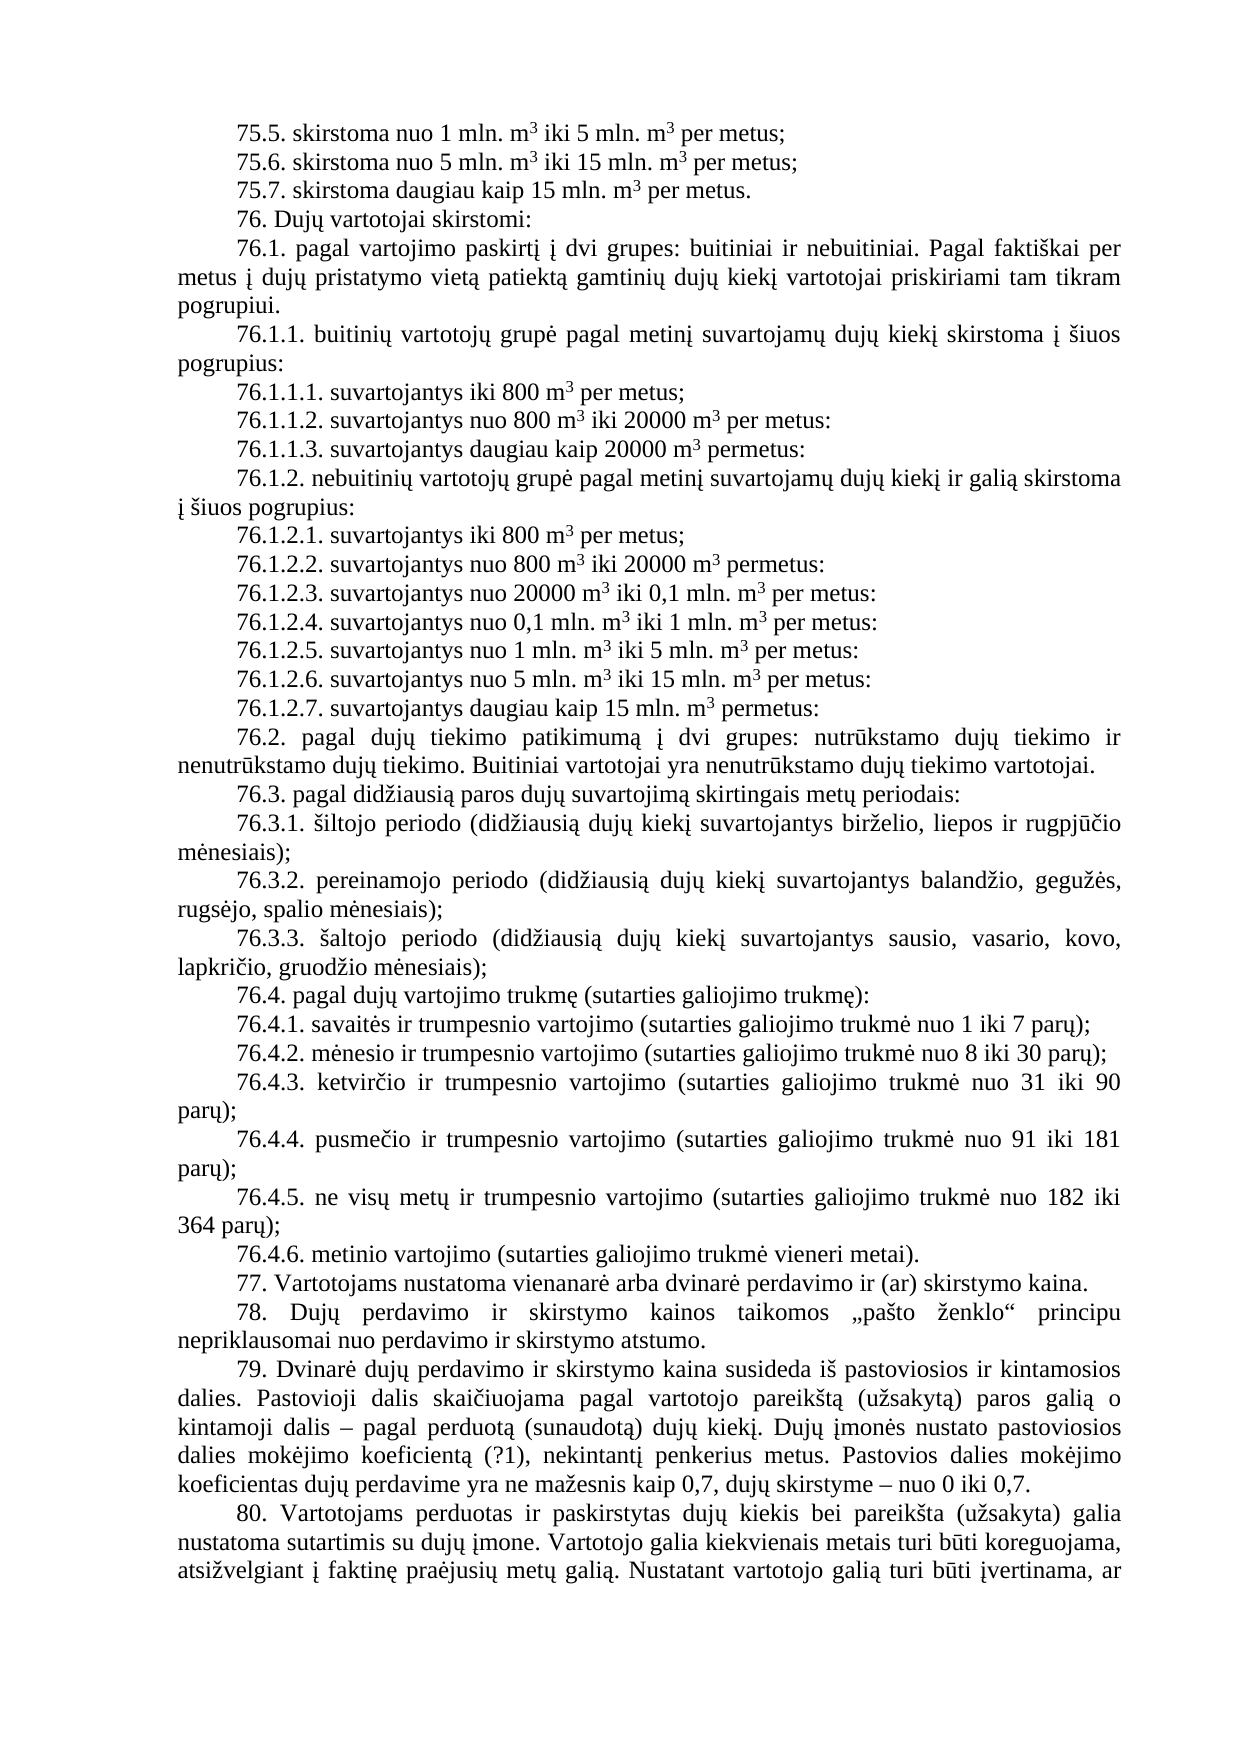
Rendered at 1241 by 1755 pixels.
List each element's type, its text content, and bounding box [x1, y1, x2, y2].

text 75.7. skirstoma daugiau kaip 15 mln. m3 per metus. [177, 176, 1122, 204]
text 76.4.1. savaitės ir trumpesnio vartojimo (sutarties galiojimo trukmė nuo 1 iki 7 parų); [177, 1009, 1122, 1038]
text 75.5. skirstoma nuo 1 mln. m3 iki 5 mln. m3 per metus; [177, 118, 1122, 147]
text 76. Dujų vartotojai skirstomi: [177, 204, 1122, 233]
text 76.3.3. šaltojo periodo (didžiausią dujų kiekį suvartojantys sausio, vasario, kovo, lapkričio, gruodžio mėnesiais); [177, 923, 1122, 981]
text 76.1.1.2. suvartojantys nuo 800 m3 iki 20000 m3 per metus: [177, 406, 1122, 434]
text 76.1.2.4. suvartojantys nuo 0,1 mln. m3 iki 1 mln. m3 per metus: [177, 607, 1122, 636]
text 75.6. skirstoma nuo 5 mln. m3 iki 15 mln. m3 per metus; [177, 147, 1122, 176]
text 76.3.2. pereinamojo periodo (didžiausią dujų kiekį suvartojantys balandžio, gegužės, rugsėjo, spalio mėnesiais); [177, 866, 1122, 923]
text 76.4.6. metinio vartojimo (sutarties galiojimo trukmė vieneri metai). [177, 1239, 1122, 1268]
text 76.1.2.2. suvartojantys nuo 800 m3 iki 20000 m3 permetus: [177, 549, 1122, 578]
text 76.4.2. mėnesio ir trumpesnio vartojimo (sutarties galiojimo trukmė nuo 8 iki 30 parų); [177, 1038, 1122, 1067]
text 76.4.4. pusmečio ir trumpesnio vartojimo (sutarties galiojimo trukmė nuo 91 iki 181 parų); [177, 1124, 1122, 1182]
text 79. Dvinarė dujų perdavimo ir skirstymo kaina susideda iš pastoviosios ir kintamosios dalies. Pastovioji dalis skaičiuojama pagal vartotojo pareikštą (užsakytą) paros galią o kintamoji dalis – pagal perduotą (sunaudotą) dujų kiekį. Dujų įmonės nustato pastoviosios dalies mokėjimo koeficientą (<=?1), nekintantį penkerius metus. Pastovios dalies mokėjimo koeficientas dujų perdavime yra ne mažesnis kaip 0,7, dujų skirstyme – nuo 0 iki 0,7. [177, 1354, 1122, 1498]
text 76.1. pagal vartojimo paskirtį į dvi grupes: buitiniai ir nebuitiniai. Pagal faktiškai per metus į dujų pristatymo vietą patiektą gamtinių dujų kiekį vartotojai priskiriami tam tikram pogrupiui. [177, 233, 1122, 319]
text 76.1.1.3. suvartojantys daugiau kaip 20000 m3 permetus: [177, 434, 1122, 463]
text 76.1.2.7. suvartojantys daugiau kaip 15 mln. m3 permetus: [177, 693, 1122, 722]
text 76.1.1.1. suvartojantys iki 800 m3 per metus; [177, 377, 1122, 406]
text 77. Vartotojams nustatoma vienanarė arba dvinarė perdavimo ir (ar) skirstymo kaina. [177, 1268, 1122, 1297]
text 76.1.2.5. suvartojantys nuo 1 mln. m3 iki 5 mln. m3 per metus: [177, 636, 1122, 664]
text 76.4.5. ne visų metų ir trumpesnio vartojimo (sutarties galiojimo trukmė nuo 182 iki 364 parų); [177, 1182, 1122, 1239]
text 76.1.2.6. suvartojantys nuo 5 mln. m3 iki 15 mln. m3 per metus: [177, 664, 1122, 693]
text 76.1.2. nebuitinių vartotojų grupė pagal metinį suvartojamų dujų kiekį ir galią skirstoma į šiuos pogrupius: [177, 463, 1122, 521]
text 76.3.1. šiltojo periodo (didžiausią dujų kiekį suvartojantys birželio, liepos ir rugpjūčio mėnesiais); [177, 808, 1122, 866]
text 76.1.2.1. suvartojantys iki 800 m3 per metus; [177, 521, 1122, 549]
text 76.4. pagal dujų vartojimo trukmę (sutarties galiojimo trukmę): [177, 981, 1122, 1009]
text 76.2. pagal dujų tiekimo patikimumą į dvi grupes: nutrūkstamo dujų tiekimo ir nenutrūkstamo dujų tiekimo. Buitiniai vartotojai yra nenutrūkstamo dujų tiekimo vartotojai. [177, 722, 1122, 779]
text 80. Vartotojams perduotas ir paskirstytas dujų kiekis bei pareikšta (užsakyta) galia nustatoma sutartimis su dujų įmone. Vartotojo galia kiekvienais metais turi būti koreguojama, atsižvelgiant į faktinę praėjusių metų galią. Nustatant vartotojo galią turi būti įvertinama, ar [177, 1498, 1122, 1584]
text 76.1.2.3. suvartojantys nuo 20000 m3 iki 0,1 mln. m3 per metus: [177, 578, 1122, 607]
text 78. Dujų perdavimo ir skirstymo kainos taikomos „pašto ženklo“ principu nepriklausomai nuo perdavimo ir skirstymo atstumo. [177, 1297, 1122, 1354]
text 76.4.3. ketvirčio ir trumpesnio vartojimo (sutarties galiojimo trukmė nuo 31 iki 90 parų); [177, 1067, 1122, 1124]
text 76.3. pagal didžiausią paros dujų suvartojimą skirtingais metų periodais: [177, 779, 1122, 808]
text 76.1.1. buitinių vartotojų grupė pagal metinį suvartojamų dujų kiekį skirstoma į šiuos pogrupius: [177, 319, 1122, 377]
